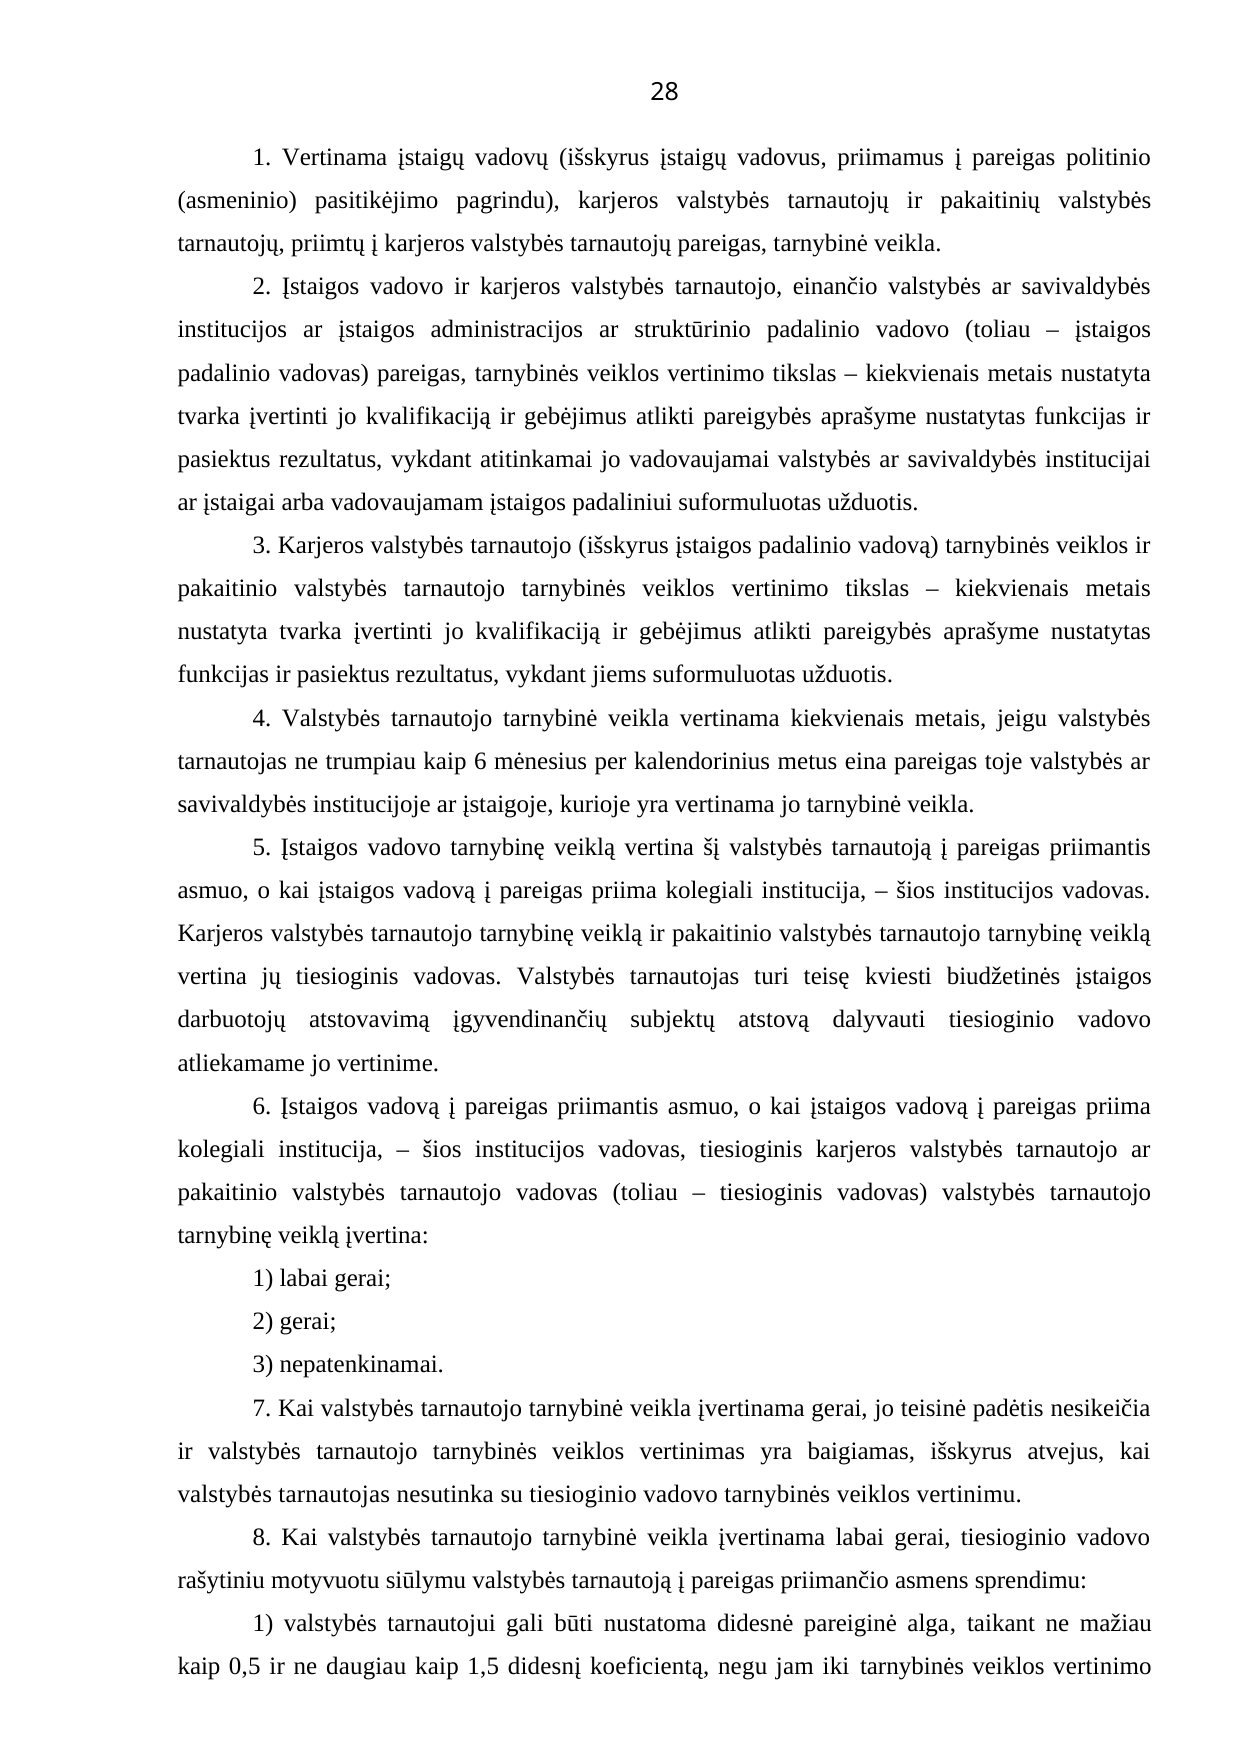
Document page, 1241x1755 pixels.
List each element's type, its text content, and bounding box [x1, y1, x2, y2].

text 3) nepatenkinamai. [177, 1349, 1152, 1378]
text 1) labai gerai; [177, 1263, 1152, 1292]
text 2) gerai; [177, 1306, 1152, 1335]
text 8. Kai valstybės tarnautojo tarnybinė veikla įvertinama labai gerai, tiesioginio vadovo rašytiniu motyvuotu siūlymu valstybės tarnautoją į pareigas priimančio asmens sprendimu: [177, 1522, 1152, 1594]
text 5. Įstaigos vadovo tarnybinę veiklą vertina šį valstybės tarnautoją į pareigas priimantis asmuo, o kai įstaigos vadovą į pareigas priima kolegiali institucija, – šios institucijos vadovas. Karjeros valstybės tarnautojo tarnybinę veiklą ir pakaitinio valstybės tarnautojo tarnybinę veiklą vertina jų tiesioginis vadovas. Valstybės tarnautojas turi teisę kviesti biudžetinės įstaigos darbuotojų atstovavimą įgyvendinančių subjektų atstovą dalyvauti tiesioginio vadovo atliekamame jo vertinime. [177, 832, 1152, 1076]
text 3. Karjeros valstybės tarnautojo (išskyrus įstaigos padalinio vadovą) tarnybinės veiklos ir pakaitinio valstybės tarnautojo tarnybinės veiklos vertinimo tikslas – kiekvienais metais nustatyta tvarka įvertinti jo kvalifikaciją ir gebėjimus atlikti pareigybės aprašyme nustatytas funkcijas ir pasiektus rezultatus, vykdant jiems suformuluotas užduotis. [177, 530, 1152, 688]
text 2. Įstaigos vadovo ir karjeros valstybės tarnautojo, einančio valstybės ar savivaldybės institucijos ar įstaigos administracijos ar struktūrinio padalinio vadovo (toliau – įstaigos padalinio vadovas) pareigas, tarnybinės veiklos vertinimo tikslas – kiekvienais metais nustatyta tvarka įvertinti jo kvalifikaciją ir gebėjimus atlikti pareigybės aprašyme nustatytas funkcijas ir pasiektus rezultatus, vykdant atitinkamai jo vadovaujamai valstybės ar savivaldybės institucijai ar įstaigai arba vadovaujamam įstaigos padaliniui suformuluotas užduotis. [177, 271, 1152, 516]
text 1. Vertinama įstaigų vadovų (išskyrus įstaigų vadovus, priimamus į pareigas politinio (asmeninio) pasitikėjimo pagrindu), karjeros valstybės tarnautojų ir pakaitinių valstybės tarnautojų, priimtų į karjeros valstybės tarnautojų pareigas, tarnybinė veikla. [177, 142, 1152, 257]
text 1) valstybės tarnautojui gali būti nustatoma didesnė pareiginė alga, taikant ne mažiau kaip 0,5 ir ne daugiau kaip 1,5 didesnį koeficientą, negu jam iki tarnybinės veiklos vertinimo [177, 1608, 1152, 1680]
text 6. Įstaigos vadovą į pareigas priimantis asmuo, o kai įstaigos vadovą į pareigas priima kolegiali institucija, – šios institucijos vadovas, tiesioginis karjeros valstybės tarnautojo ar pakaitinio valstybės tarnautojo vadovas (toliau – tiesioginis vadovas) valstybės tarnautojo tarnybinę veiklą įvertina: [177, 1091, 1152, 1249]
text 4. Valstybės tarnautojo tarnybinė veikla vertinama kiekvienais metais, jeigu valstybės tarnautojas ne trumpiau kaip 6 mėnesius per kalendorinius metus eina pareigas toje valstybės ar savivaldybės institucijoje ar įstaigoje, kurioje yra vertinama jo tarnybinė veikla. [177, 703, 1152, 818]
text 7. Kai valstybės tarnautojo tarnybinė veikla įvertinama gerai, jo teisinė padėtis nesikeičia ir valstybės tarnautojo tarnybinės veiklos vertinimas yra baigiamas, išskyrus atvejus, kai valstybės tarnautojas nesutinka su tiesioginio vadovo tarnybinės veiklos vertinimu. [177, 1393, 1152, 1508]
